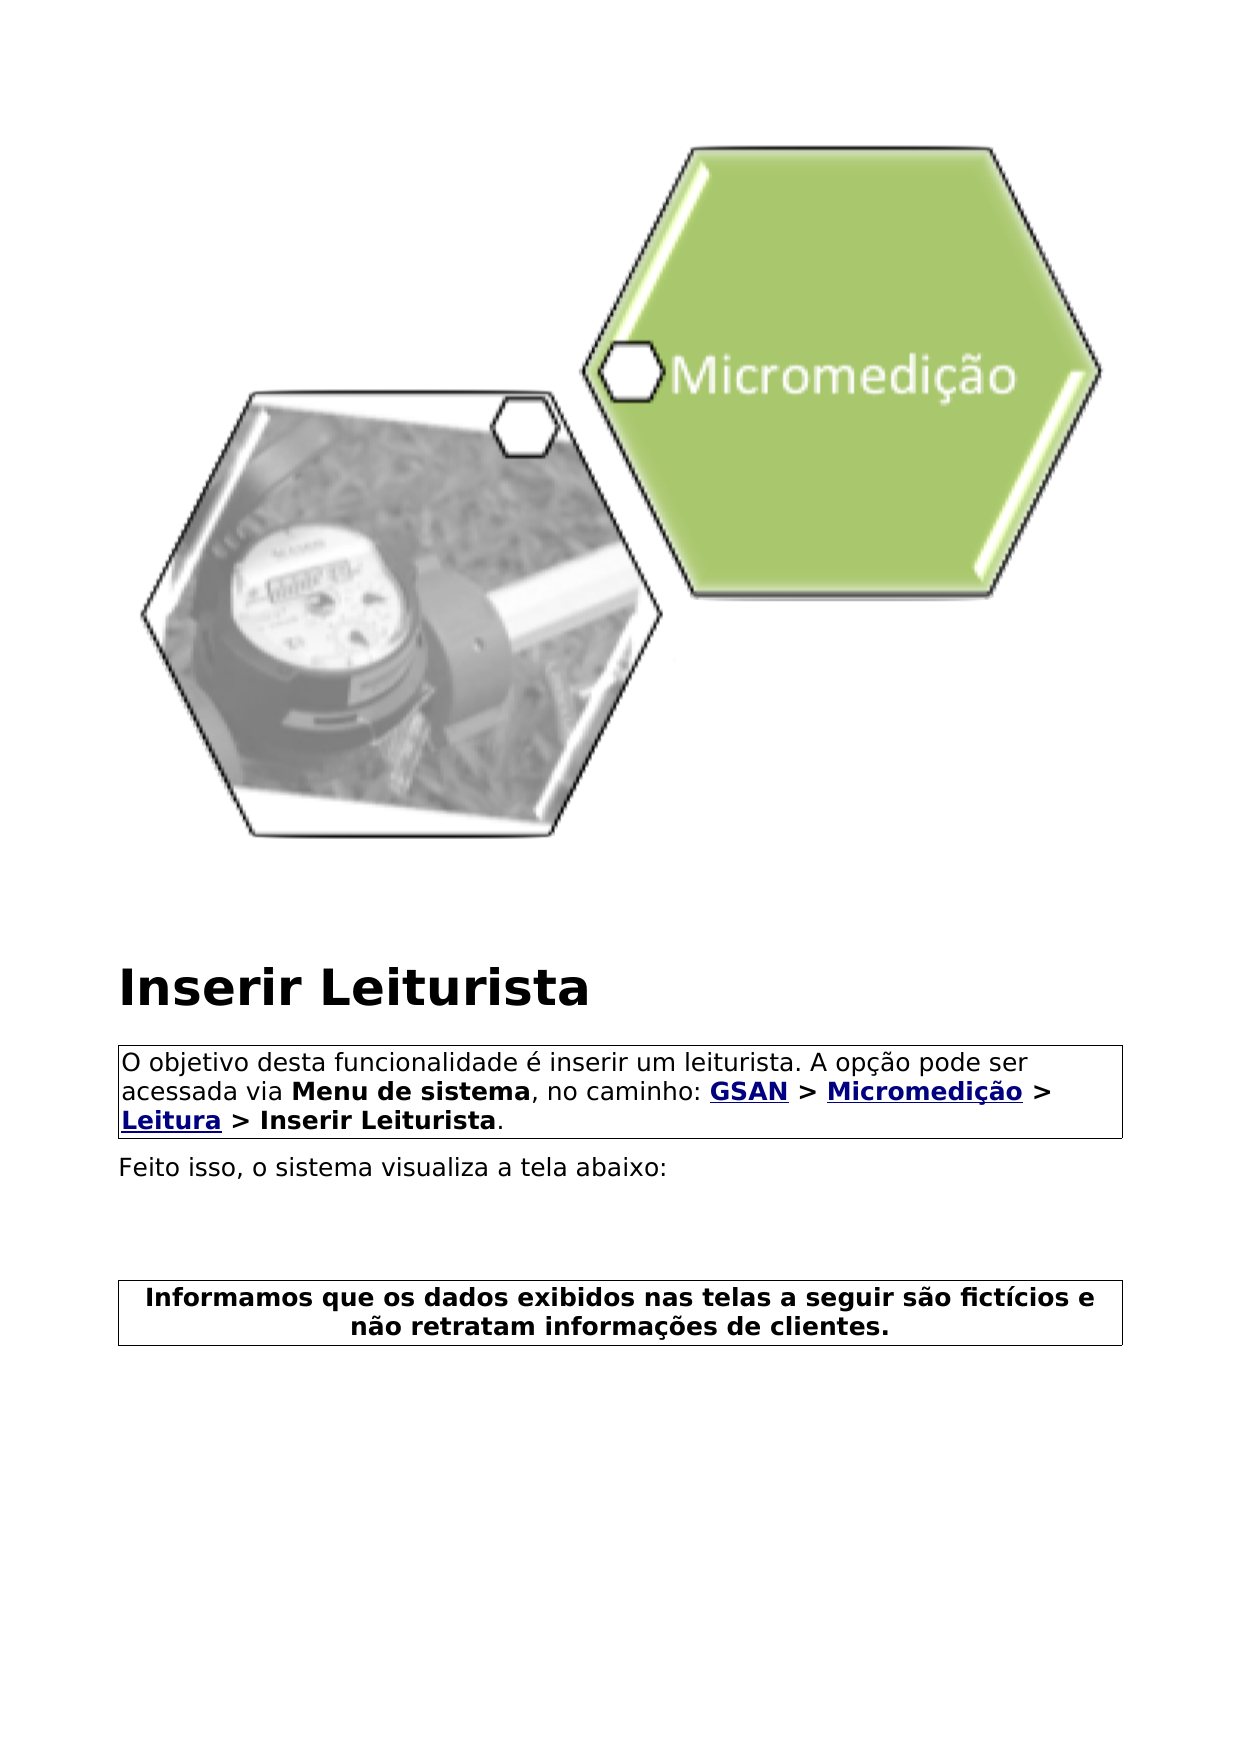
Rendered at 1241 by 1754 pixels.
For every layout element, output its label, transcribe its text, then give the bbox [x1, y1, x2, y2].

table_header O objetivo desta funcionalidade é inserir um leiturista. A opção pode ser acessada via Menu de sistema, no caminho: GSAN > Micromedição > Leitura > Inserir Leiturista. [119, 1046, 1122, 1138]
text Feito isso, o sistema visualiza a tela abaixo: [118, 1153, 1122, 1182]
subtitle Inserir Leiturista [118, 959, 1122, 1017]
picture [118, 118, 1123, 893]
table_header Informamos que os dados exibidos nas telas a seguir são fictícios e não retratam informações de clientes. [119, 1281, 1122, 1344]
